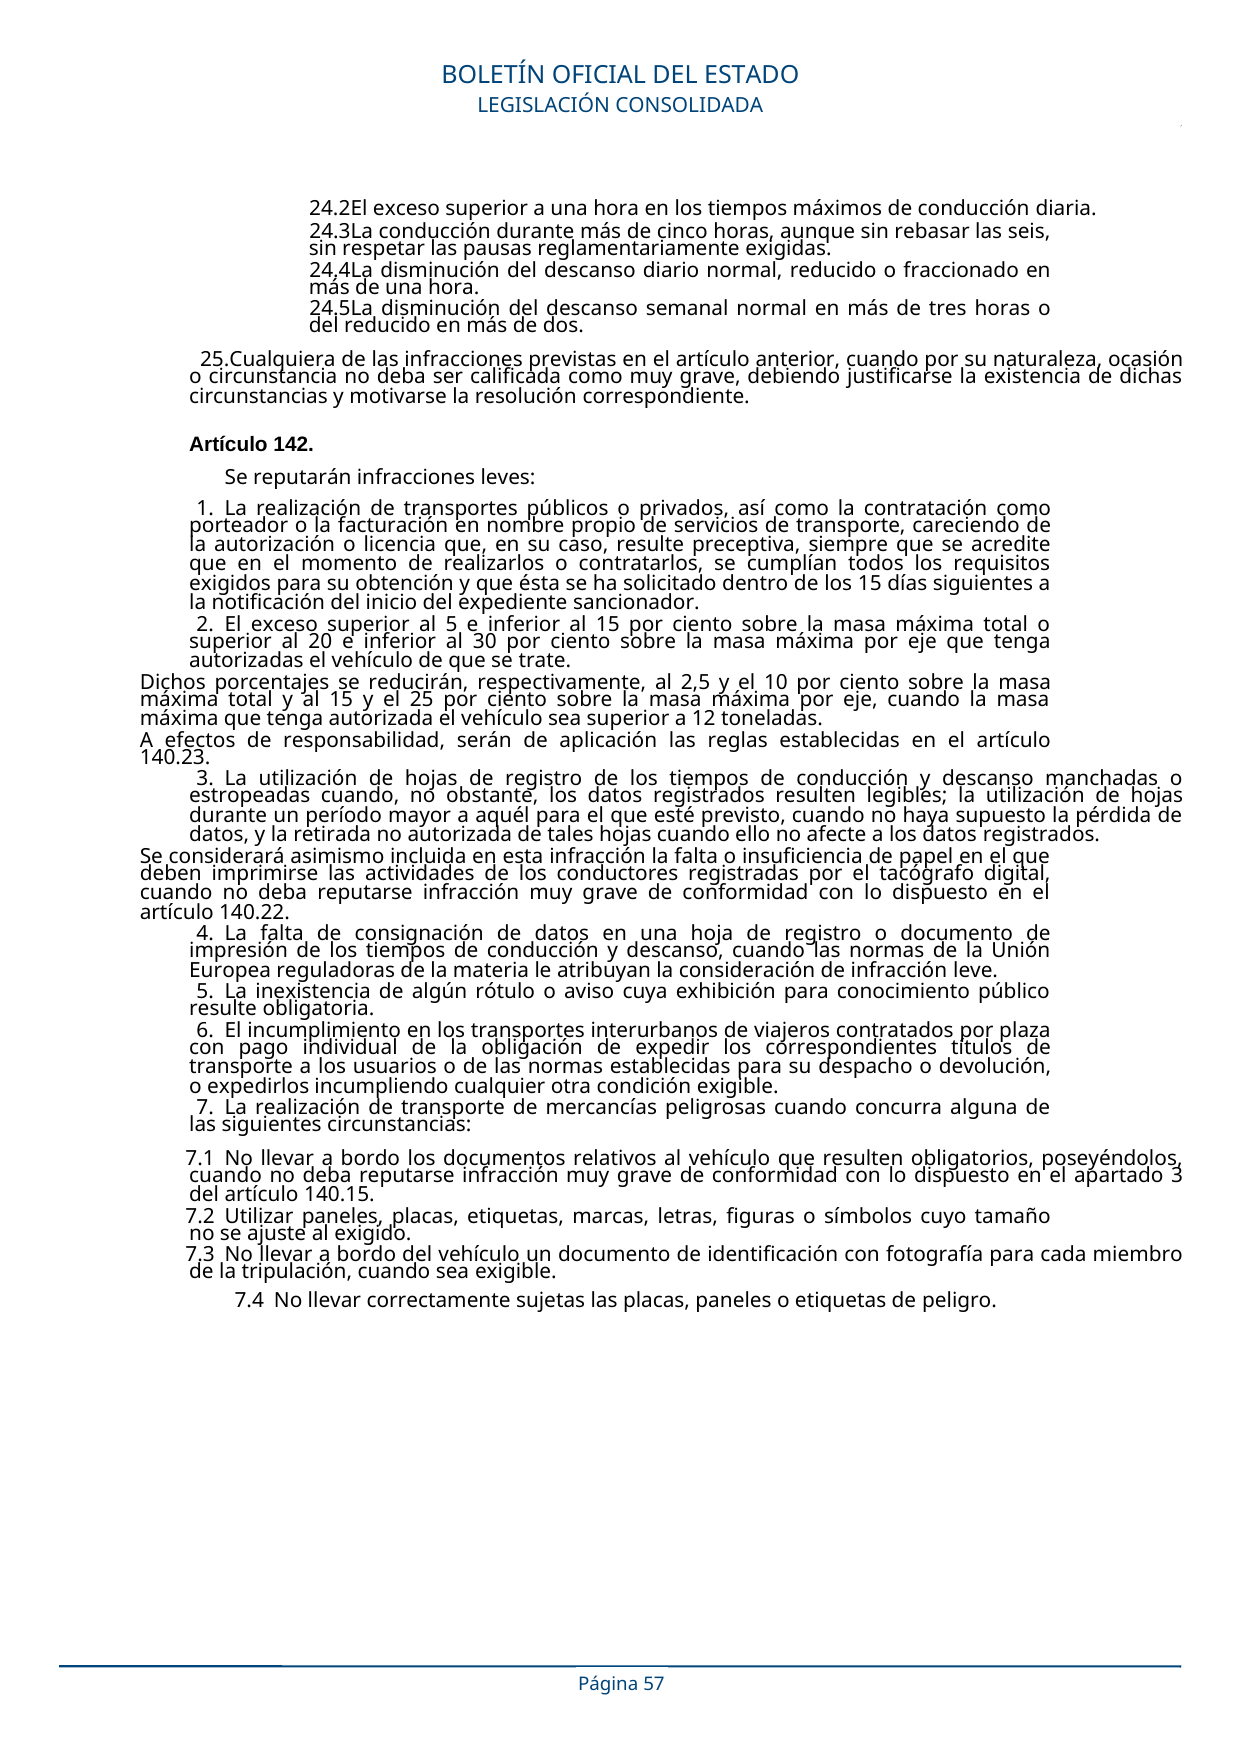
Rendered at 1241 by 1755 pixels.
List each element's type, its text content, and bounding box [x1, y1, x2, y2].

list El exceso superior al 5 e inferior al 15 por ciento sobre la masa máxima total o superior al 20 e inferior al 30 por ciento sobre la masa máxima por eje que tenga autorizadas el vehículo de que se trate. [161, 616, 1052, 674]
list La disminución del descanso diario normal, reducido o fraccionado en más de una hora. [274, 262, 1052, 300]
text Se reputarán infracciones leves: [224, 462, 1184, 491]
list La realización de transportes públicos o privados, así como la contratación como porteador o la facturación en nombre propio de servicios de transporte, careciendo de la autorización o licencia que, en su caso, resulte preceptiva, siempre que se acredite que en el momento de realizarlos o contratarlos, se cumplían todos los requisitos exigidos para su obtención y que ésta se ha solicitado dentro de los 15 días siguientes a la notificación del inicio del expediente sancionador. [161, 499, 1052, 616]
list La disminución del descanso semanal normal en más de tres horas o del reducido en más de dos. [274, 300, 1052, 339]
text Dichos porcentajes se reducirán, respectivamente, al 2,5 y el 10 por ciento sobre la masa máxima total y al 15 y el 25 por ciento sobre la masa máxima por eje, cuando la masa máxima que tenga autorizada el vehículo sea superior a 12 toneladas. [139, 674, 1052, 732]
list Cualquiera de las infracciones previstas en el artículo anterior, cuando por su naturaleza, ocasión o circunstancia no deba ser calificada como muy grave, debiendo justificarse la existencia de dichas circunstancias y motivarse la resolución correspondiente. [164, 351, 1184, 409]
list La falta de consignación de datos en una hoja de registro o documento de impresión de los tiempos de conducción y descanso, cuando las normas de la Unión Europea reguladoras de la materia le atribuyan la consideración de infracción leve. [161, 925, 1052, 983]
list No llevar a bordo los documentos relativos al vehículo que resulten obligatorios, poseyéndolos, cuando no deba reputarse infracción muy grave de conformidad con lo dispuesto en el apartado 3 del artículo 140.15. [150, 1149, 1184, 1208]
list No llevar correctamente sujetas las placas, paneles o etiquetas de peligro. [234, 1285, 1184, 1313]
text Se considerará asimismo incluida en esta infracción la falta o insuficiencia de papel en el que deben imprimirse las actividades de los conductores registradas por el tacógrafo digital, cuando no deba reputarse infracción muy grave de conformidad con lo dispuesto en el artículo 140.22. [139, 848, 1052, 925]
list La realización de transporte de mercancías peligrosas cuando concurra alguna de las siguientes circunstancias: [161, 1099, 1052, 1138]
list La utilización de hojas de registro de los tiempos de conducción y descanso manchadas o estropeadas cuando, no obstante, los datos registrados resulten legibles; la utilización de hojas durante un período mayor a aquél para el que esté previsto, cuando no haya supuesto la pérdida de datos, y la retirada no autorizada de tales hojas cuando ello no afecte a los datos registrados. [161, 770, 1184, 848]
text A efectos de responsabilidad, serán de aplicación las reglas establecidas en el artículo 140.23. [139, 732, 1052, 770]
list El exceso superior a una hora en los tiempos máximos de conducción diaria. [309, 190, 1184, 221]
subtitle Artículo 142. [189, 431, 1184, 455]
list Utilizar paneles, placas, etiquetas, marcas, letras, figuras o símbolos cuyo tamaño no se ajuste al exigido. [150, 1208, 1052, 1246]
list La inexistencia de algún rótulo o aviso cuya exhibición para conocimiento público resulte obligatoria. [161, 983, 1052, 1022]
list No llevar a bordo del vehículo un documento de identificación con fotografía para cada miembro de la tripulación, cuando sea exigible. [150, 1246, 1184, 1285]
list El incumplimiento en los transportes interurbanos de viajeros contratados por plaza con pago individual de la obligación de expedir los correspondientes títulos de transporte a los usuarios o de las normas establecidas para su despacho o devolución, o expedirlos incumpliendo cualquier otra condición exigible. [161, 1022, 1052, 1099]
list La conducción durante más de cinco horas, aunque sin rebasar las seis, sin respetar las pausas reglamentariamente exigidas. [274, 223, 1052, 262]
